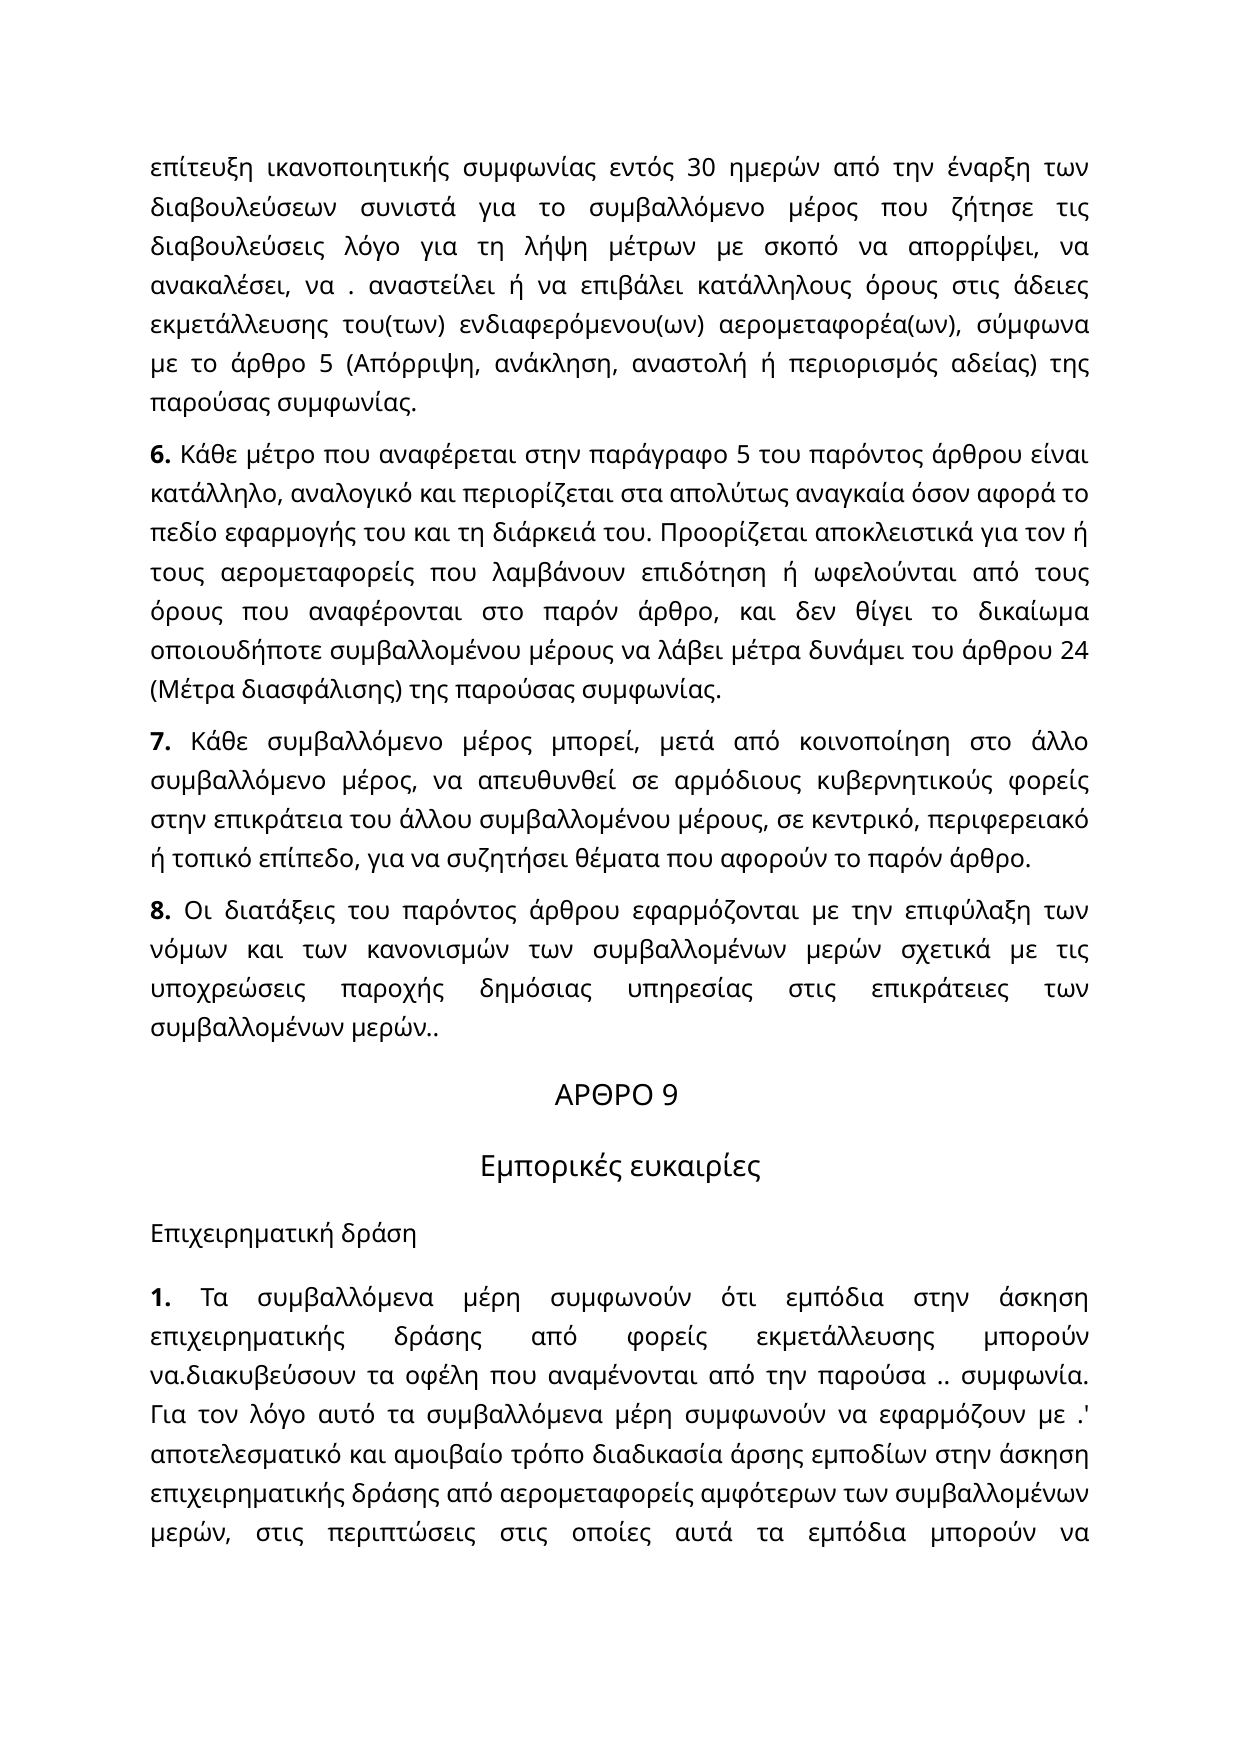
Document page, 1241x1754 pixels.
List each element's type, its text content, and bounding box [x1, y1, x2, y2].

text 1. Τα συμβαλλόμενα μέρη συμφωνούν ότι εμπόδια στην άσκηση επιχειρηματικής δράσης από φορείς εκμετάλλευσης μπορούν να.διακυβεύσουν τα οφέλη που αναμένονται από την παρούσα .. συμφωνία. Για τον λόγο αυτό τα συμβαλλόμενα μέρη συμφωνούν να εφαρμόζουν με .' αποτελεσματικό και αμοιβαίο τρόπο διαδικασία άρσης εμποδίων στην άσκηση επιχειρηματικής δράσης από αερομεταφορείς αμφότερων των συμβαλλομένων μερών, στις περιπτώσεις στις οποίες αυτά τα εμπόδια μπορούν να [150, 1279, 1090, 1549]
text επίτευξη ικανοποιητικής συμφωνίας εντός 30 ημερών από την έναρξη των διαβουλεύσεων συνιστά για το συμβαλλόμενο μέρος που ζήτησε τις διαβουλεύσεις λόγο για τη λήψη μέτρων με σκοπό να απορρίψει, να ανακαλέσει, να . αναστείλει ή να επιβάλει κατάλληλους όρους στις άδειες εκμετάλλευσης του(των) ενδιαφερόμενου(ων) αερομεταφορέα(ων), σύμφωνα με το άρθρο 5 (Απόρριψη, ανάκληση, αναστολή ή περιορισμός αδείας) της παρούσας συμφωνίας. [150, 150, 1090, 419]
text Επιχειρηματική δράση [150, 1215, 1090, 1249]
text 8. Οι διατάξεις του παρόντος άρθρου εφαρμόζονται με την επιφύλαξη των νόμων και των κανονισμών των συμβαλλομένων μερών σχετικά με τις υποχρεώσεις παροχής δημόσιας υπηρεσίας στις επικράτειες των συμβαλλομένων μερών.. [150, 892, 1090, 1044]
text 6. Κάθε μέτρο που αναφέρεται στην παράγραφο 5 του παρόντος άρθρου είναι κατάλληλο, αναλογικό και περιορίζεται στα απολύτως αναγκαία όσον αφορά το πεδίο εφαρμογής του και τη διάρκειά του. Προορίζεται αποκλειστικά για τον ή τους αερομεταφορείς που λαμβάνουν επιδότηση ή ωφελούνται από τους όρους που αναφέρονται στο παρόν άρθρο, και δεν θίγει το δικαίωμα οποιουδήποτε συμβαλλομένου μέρους να λάβει μέτρα δυνάμει του άρθρου 24 (Μέτρα διασφάλισης) της παρούσας συμφωνίας. [150, 437, 1090, 706]
subtitle Εμπορικές ευκαιρίες [150, 1145, 1090, 1184]
text 7. Κάθε συμβαλλόμενο μέρος μπορεί, μετά από κοινοποίηση στο άλλο συμβαλλόμενο μέρος, να απευθυνθεί σε αρμόδιους κυβερνητικούς φορείς στην επικράτεια του άλλου συμβαλλομένου μέρους, σε κεντρικό, περιφερειακό ή τοπικό επίπεδο, για να συζητήσει θέματα που αφορούν το παρόν άρθρο. [150, 723, 1090, 875]
subtitle ΑΡΘΡΟ 9 [150, 1074, 1090, 1114]
